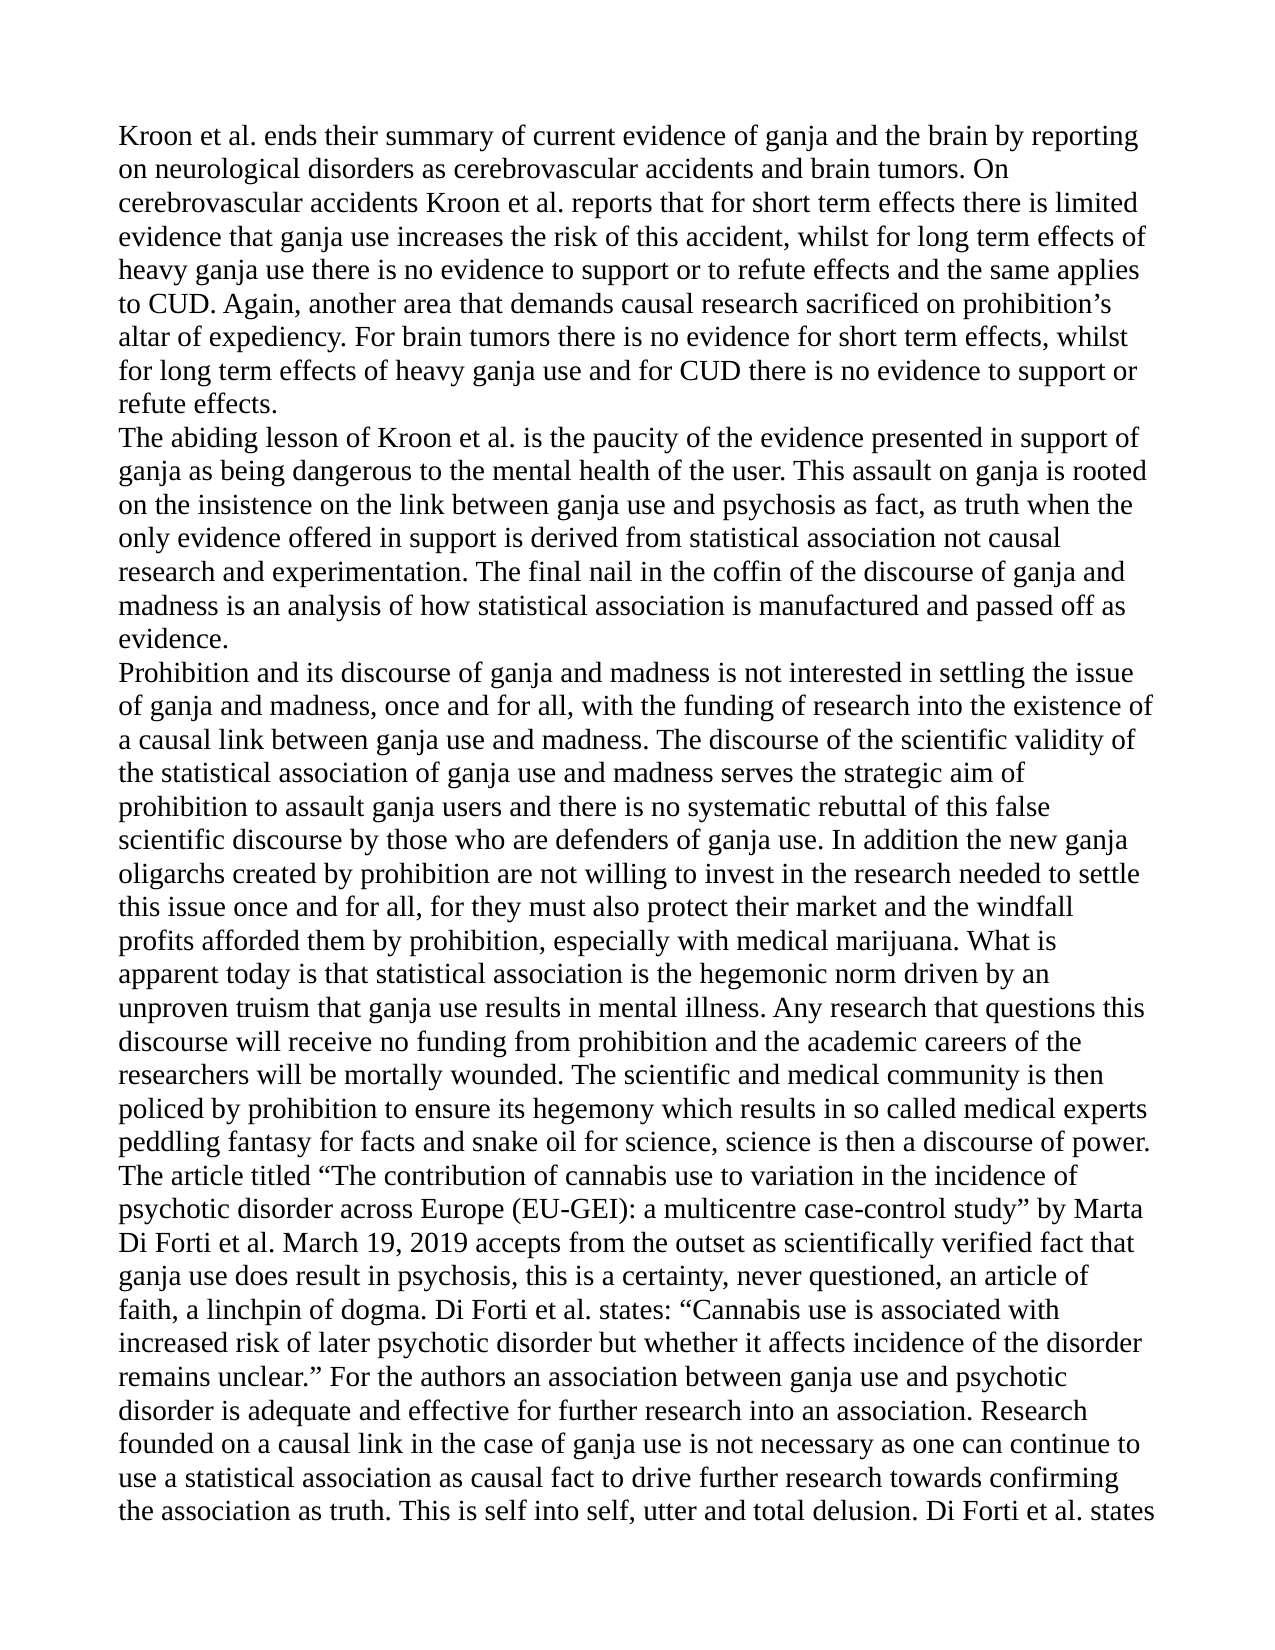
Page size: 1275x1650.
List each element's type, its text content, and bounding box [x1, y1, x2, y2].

text Prohibition and its discourse of ganja and madness is not interested in settling the issue of ganja and madness, once and for all, with the funding of research into the existence of a causal link between ganja use and madness. The discourse of the scientific validity of the statistical association of ganja use and madness serves the strategic aim of prohibition to assault ganja users and there is no systematic rebuttal of this false scientific discourse by those who are defenders of ganja use. In addition the new ganja oligarchs created by prohibition are not willing to invest in the research needed to settle this issue once and for all, for they must also protect their market and the windfall profits afforded them by prohibition, especially with medical marijuana. What is apparent today is that statistical association is the hegemonic norm driven by an unproven truism that ganja use results in mental illness. Any research that questions this discourse will receive no funding from prohibition and the academic careers of the researchers will be mortally wounded. The scientific and medical community is then policed by prohibition to ensure its hegemony which results in so called medical experts peddling fantasy for facts and snake oil for science, science is then a discourse of power. The article titled “The contribution of cannabis use to variation in the incidence of psychotic disorder across Europe (EU-GEI): a multicentre case-control study” by Marta Di Forti et al. March 19, 2019 accepts from the outset as scientifically verified fact that ganja use does result in psychosis, this is a certainty, never questioned, an article of faith, a linchpin of dogma. Di Forti et al. states: “Cannabis use is associated with increased risk of later psychotic disorder but whether it affects incidence of the disorder remains unclear.” For the authors an association between ganja use and psychotic disorder is adequate and effective for further research into an association. Research founded on a causal link in the case of ganja use is not necessary as one can continue to use a statistical association as causal fact to drive further research towards confirming the association as truth. This is self into self, utter and total delusion. Di Forti et al. states [118, 655, 1157, 1527]
text The abiding lesson of Kroon et al. is the paucity of the evidence presented in support of ganja as being dangerous to the mental health of the user. This assault on ganja is rooted on the insistence on the link between ganja use and psychosis as fact, as truth when the only evidence offered in support is derived from statistical association not causal research and experimentation. The final nail in the coffin of the discourse of ganja and madness is an analysis of how statistical association is manufactured and passed off as evidence. [118, 420, 1157, 655]
text Kroon et al. ends their summary of current evidence of ganja and the brain by reporting on neurological disorders as cerebrovascular accidents and brain tumors. On cerebrovascular accidents Kroon et al. reports that for short term effects there is limited evidence that ganja use increases the risk of this accident, whilst for long term effects of heavy ganja use there is no evidence to support or to refute effects and the same applies to CUD. Again, another area that demands causal research sacrificed on prohibition’s altar of expediency. For brain tumors there is no evidence for short term effects, whilst for long term effects of heavy ganja use and for CUD there is no evidence to support or refute effects. [118, 118, 1157, 420]
